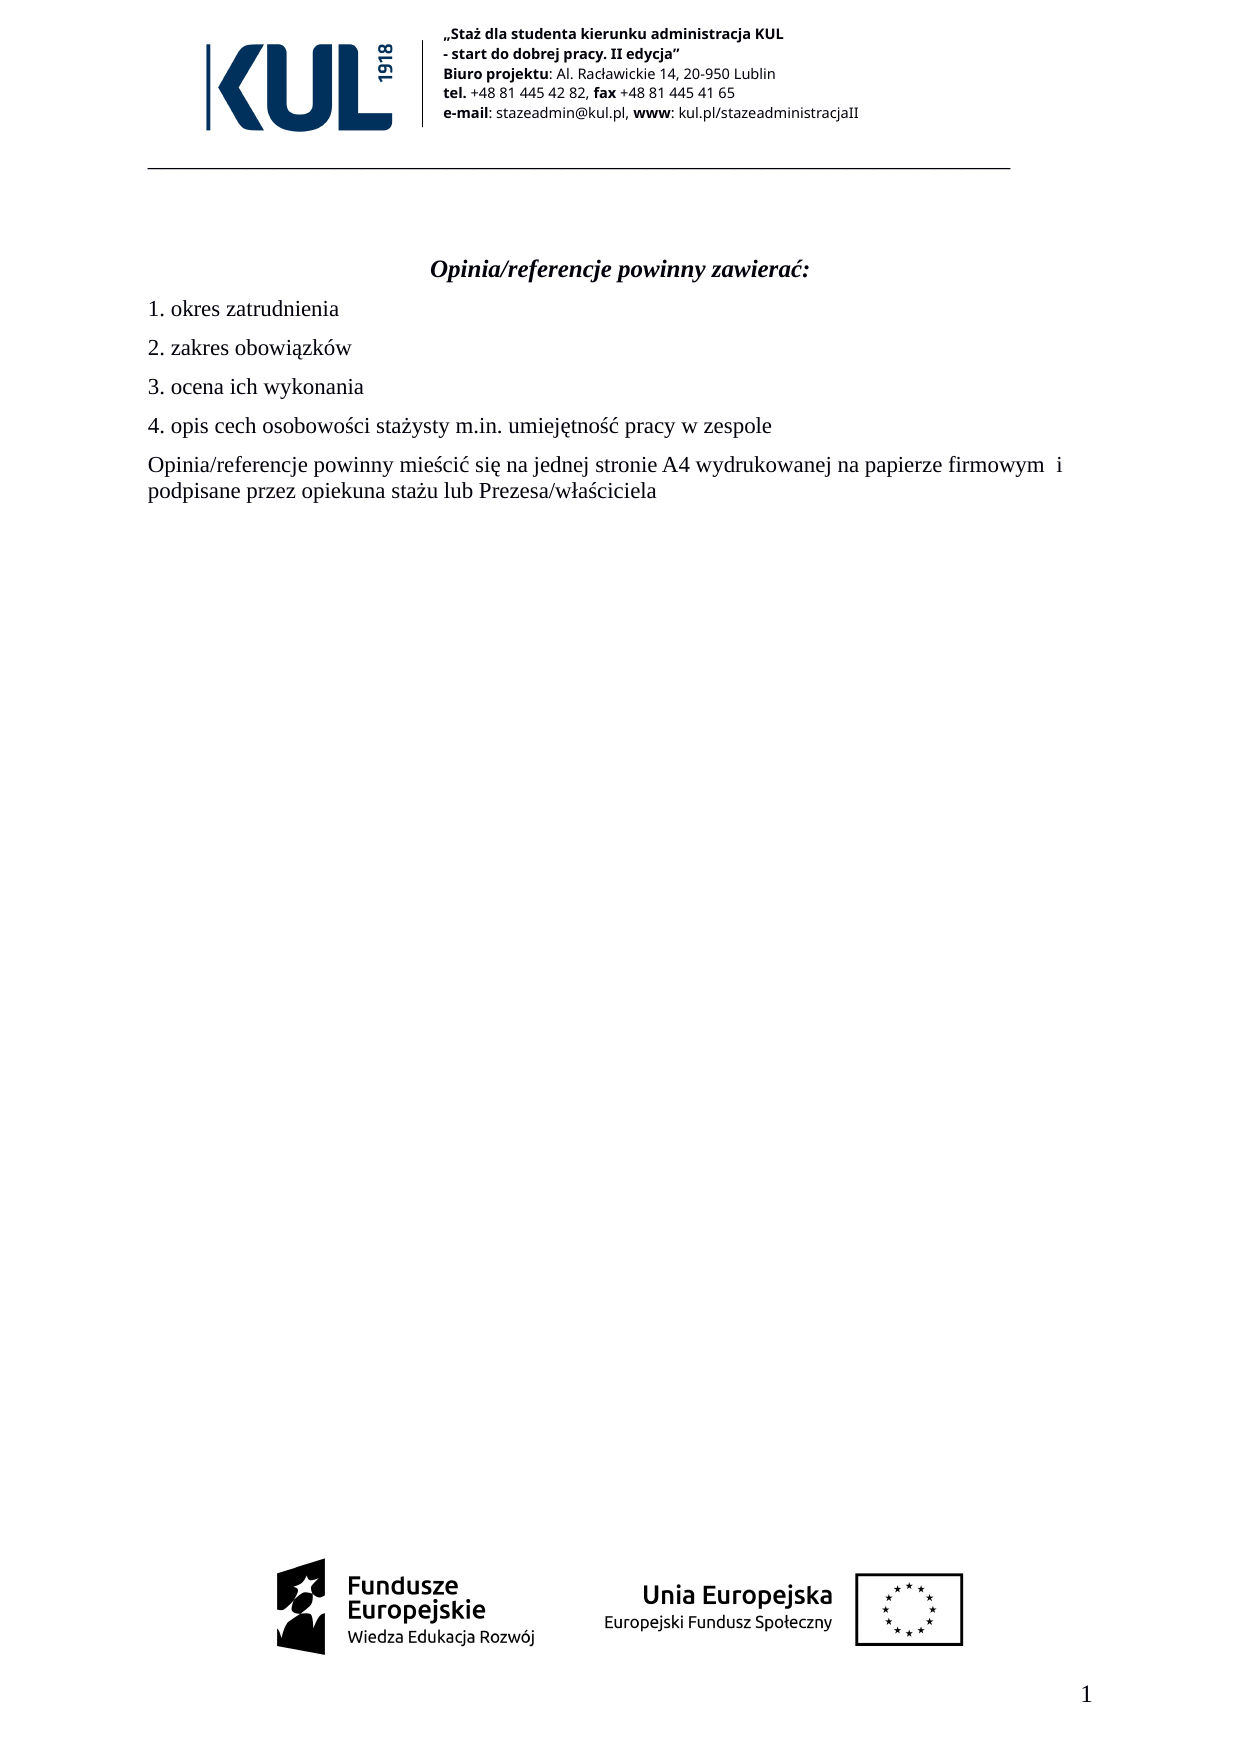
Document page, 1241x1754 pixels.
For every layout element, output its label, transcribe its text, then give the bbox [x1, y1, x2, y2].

text 4. opis cech osobowości stażysty m.in. umiejętność pracy w zespole [148, 412, 1092, 438]
text 1. okres zatrudnienia [148, 296, 1092, 322]
text Opinia/referencje powinny mieścić się na jednej stronie A4 wydrukowanej na papierze firmowym i podpisane przez opiekuna stażu lub Prezesa/właściciela [148, 451, 1092, 504]
text 3. ocena ich wykonania [148, 373, 1092, 399]
picture [186, 26, 410, 149]
text 2. zakres obowiązków [148, 334, 1092, 361]
picture [253, 1535, 987, 1679]
text Opinia/referencje powinny zawierać: [148, 254, 1092, 283]
